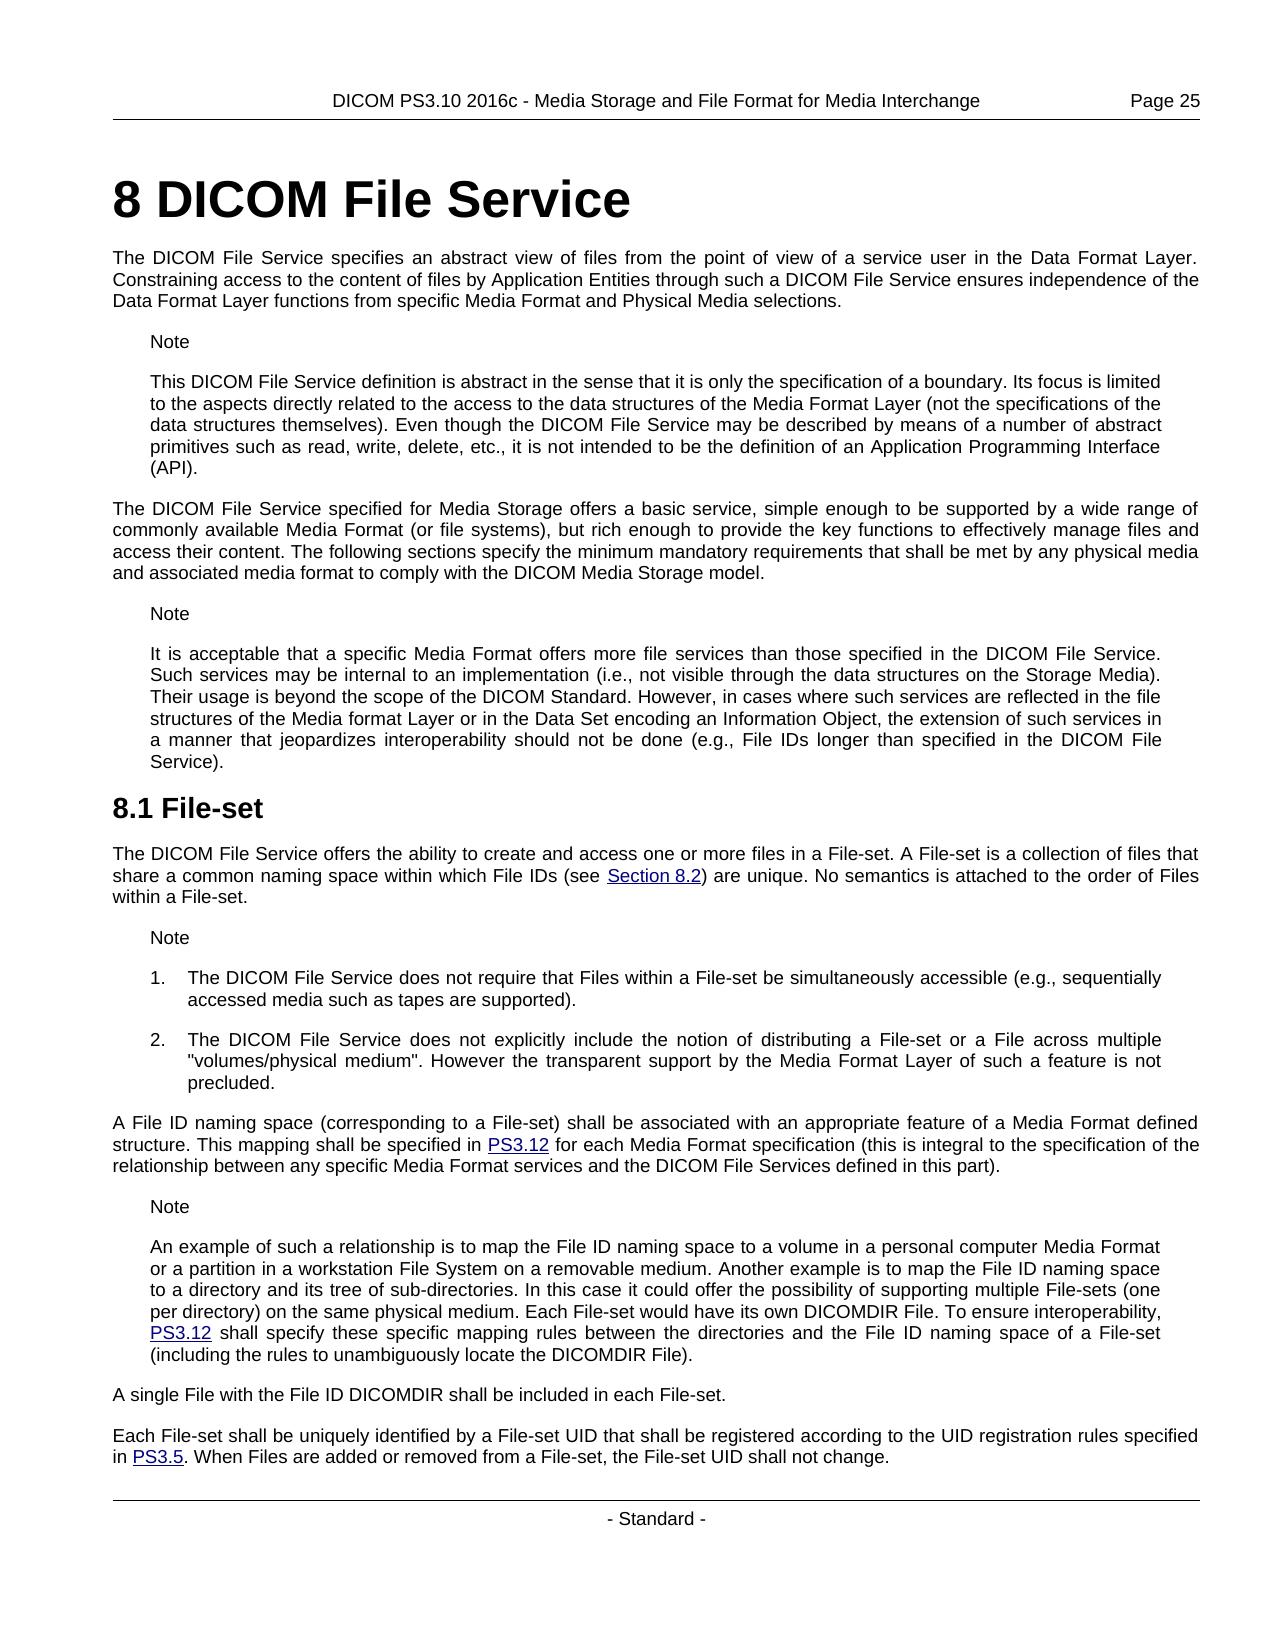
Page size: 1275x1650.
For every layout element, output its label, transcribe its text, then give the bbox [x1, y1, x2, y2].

text Each File-set shall be uniquely identified by a File-set UID that shall be registered according to the UID registration rules specified in PS3.5. When Files are added or removed from a File-set, the File-set UID shall not change. [112, 1424, 1200, 1467]
list The DICOM File Service does not explicitly include the notion of distributing a File-set or a File across multiple "volumes/physical medium". However the transparent support by the Media Format Layer of such a feature is not precluded. [150, 1029, 1162, 1093]
text An example of such a relationship is to map the File ID naming space to a volume in a personal computer Media Format or a partition in a workstation File System on a removable medium. Another example is to map the File ID naming space to a directory and its tree of sub-directories. In this case it could offer the possibility of supporting multiple File-sets (one per directory) on the same physical medium. Each File-set would have its own DICOMDIR File. To ensure interoperability, PS3.12 shall specify these specific mapping rules between the directories and the File ID naming space of a File-set (including the rules to unambiguously locate the DICOMDIR File). [150, 1236, 1162, 1365]
text Note [150, 331, 1162, 352]
text 8 DICOM File Service [112, 169, 1200, 228]
text This DICOM File Service definition is abstract in the sense that it is only the specification of a boundary. Its focus is limited to the aspects directly related to the access to the data structures of the Media Format Layer (not the specifications of the data structures themselves). Even though the DICOM File Service may be described by means of a number of abstract primitives such as read, write, delete, etc., it is not intended to be the definition of an Application Programming Interface (API). [150, 371, 1162, 479]
text The DICOM File Service offers the ability to create and access one or more files in a File-set. A File-set is a collection of files that share a common naming space within which File IDs (see Section 8.2) are unique. No semantics is attached to the order of Files within a File-set. [112, 843, 1200, 908]
text Note [150, 1196, 1162, 1217]
text The DICOM File Service specifies an abstract view of files from the point of view of a service user in the Data Format Layer. Constraining access to the content of files by Application Entities through such a DICOM File Service ensures independence of the Data Format Layer functions from specific Media Format and Physical Media selections. [112, 247, 1200, 312]
text The DICOM File Service specified for Media Storage offers a basic service, simple enough to be supported by a wide range of commonly available Media Format (or file systems), but rich enough to provide the key functions to effectively manage files and access their content. The following sections specify the minimum mandatory requirements that shall be met by any physical media and associated media format to comply with the DICOM Media Storage model. [112, 497, 1200, 584]
text A single File with the File ID DICOMDIR shall be included in each File-set. [112, 1384, 1200, 1406]
text Note [150, 927, 1162, 948]
text It is acceptable that a specific Media Format offers more file services than those specified in the DICOM File Service. Such services may be internal to an implementation (i.e., not visible through the data structures on the Storage Media). Their usage is beyond the scope of the DICOM Standard. However, in cases where such services are reflected in the file structures of the Media format Layer or in the Data Set encoding an Information Object, the extension of such services in a manner that jeopardizes interoperability should not be done (e.g., File IDs longer than specified in the DICOM File Service). [150, 643, 1162, 772]
text Note [150, 602, 1162, 624]
text A File ID naming space (corresponding to a File-set) shall be associated with an appropriate feature of a Media Format defined structure. This mapping shall be specified in PS3.12 for each Media Format specification (this is integral to the specification of the relationship between any specific Media Format services and the DICOM File Services defined in this part). [112, 1112, 1200, 1177]
text 8.1 File-set [112, 791, 1200, 824]
list The DICOM File Service does not require that Files within a File-set be simultaneously accessible (e.g., sequentially accessed media such as tapes are supported). [150, 967, 1162, 1010]
